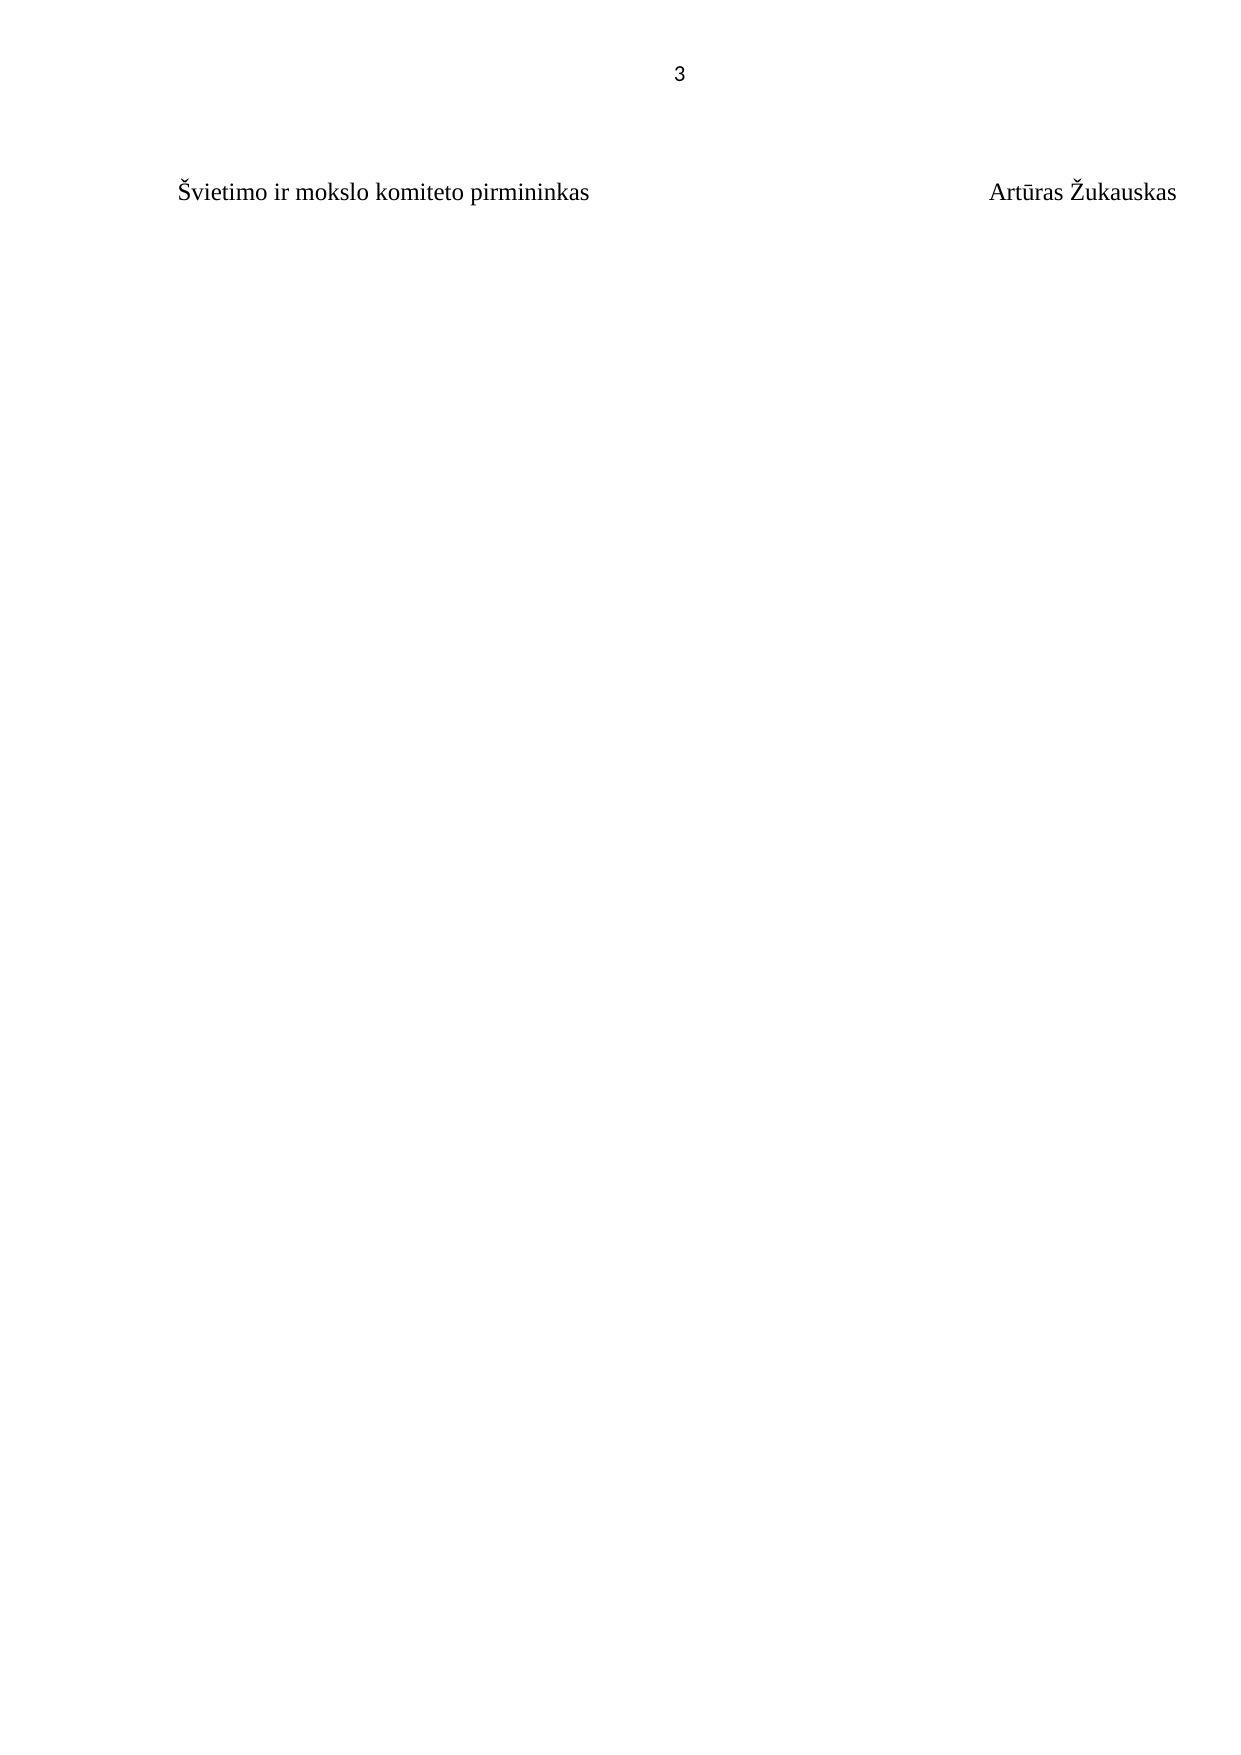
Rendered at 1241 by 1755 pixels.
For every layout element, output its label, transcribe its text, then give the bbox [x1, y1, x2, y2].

text Švietimo ir mokslo komiteto pirmininkas Artūras Žukauskas [177, 177, 1181, 206]
